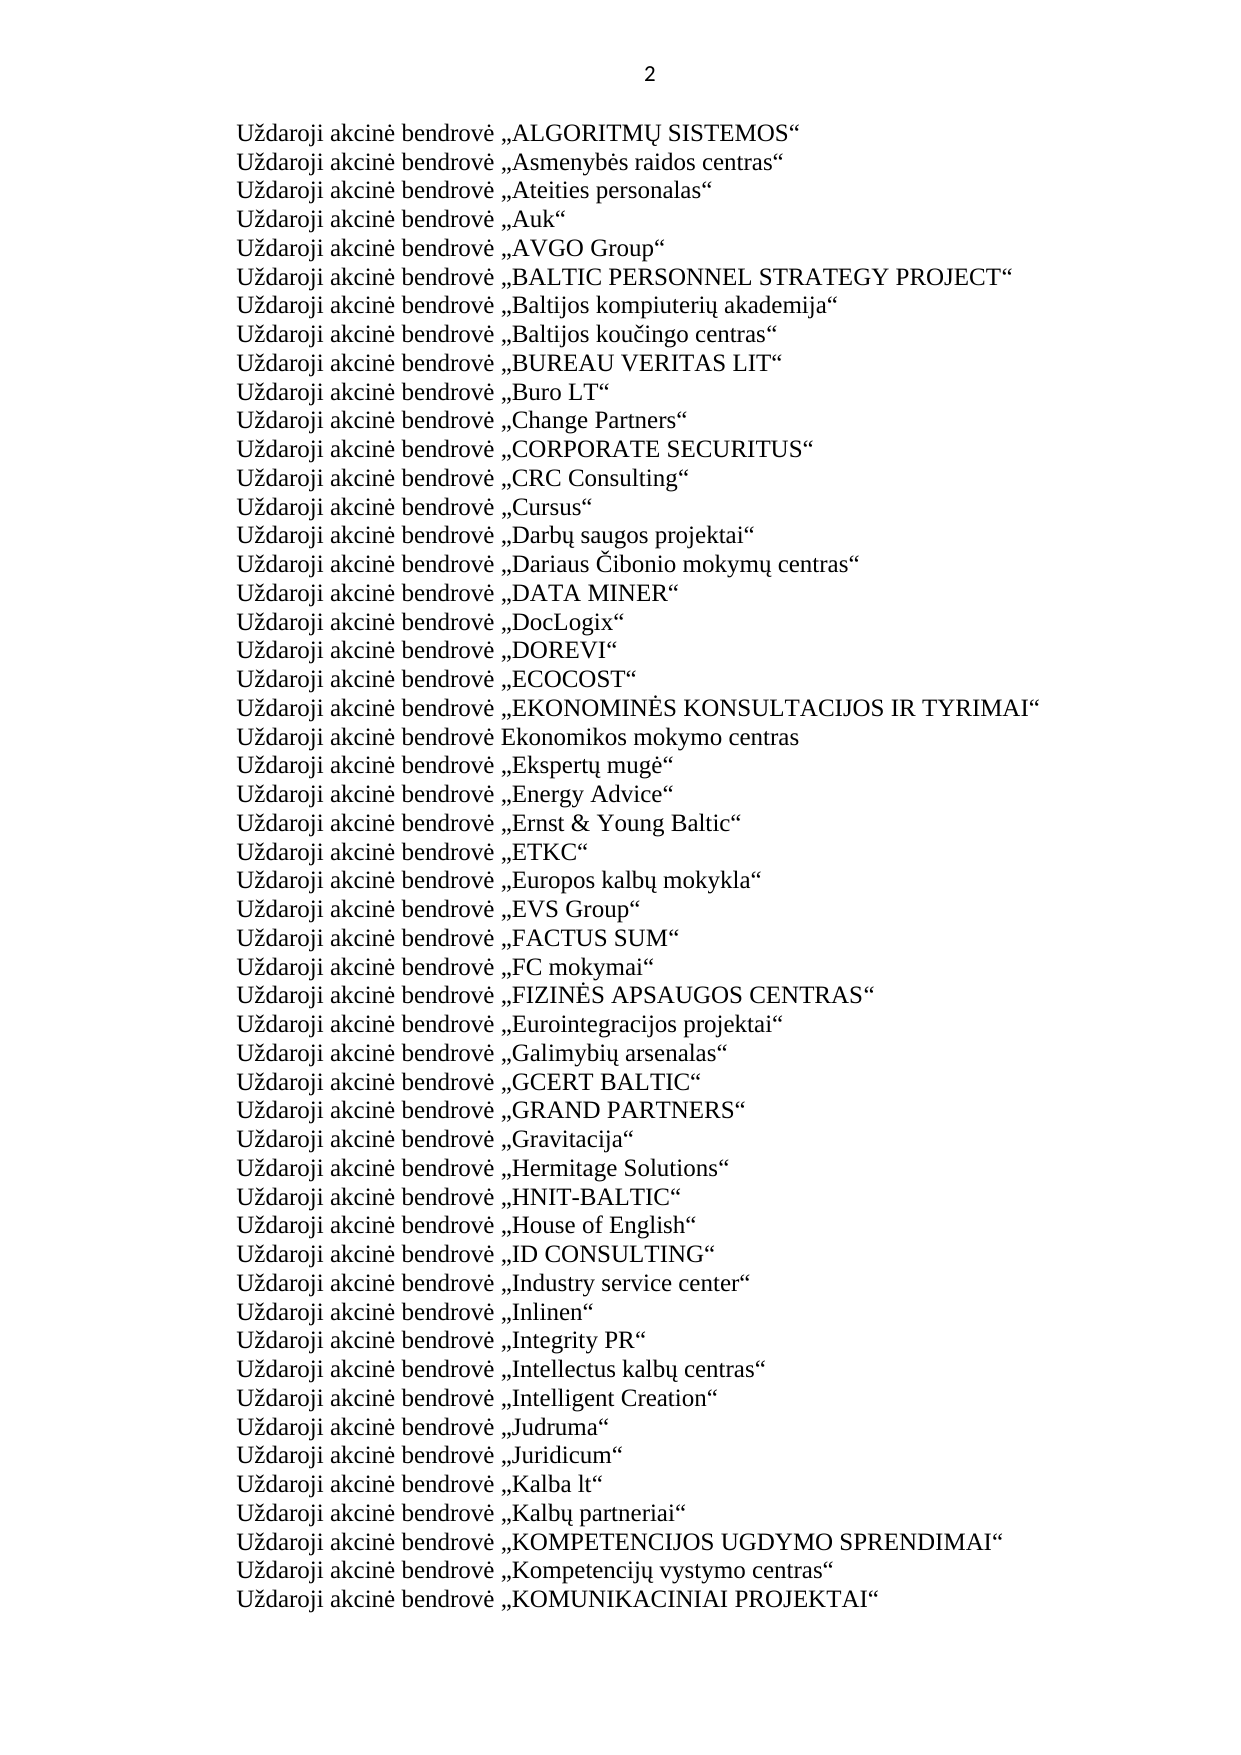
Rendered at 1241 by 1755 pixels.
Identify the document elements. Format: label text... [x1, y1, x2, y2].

text Uždaroji akcinė bendrovė „Buro LT“ [177, 377, 1122, 406]
text Uždaroji akcinė bendrovė „Gravitacija“ [177, 1124, 1122, 1153]
text Uždaroji akcinė bendrovė „House of English“ [177, 1211, 1122, 1239]
text Uždaroji akcinė bendrovė „FIZINĖS APSAUGOS CENTRAS“ [177, 981, 1122, 1009]
text Uždaroji akcinė bendrovė „Darbų saugos projektai“ [177, 521, 1122, 549]
text Uždaroji akcinė bendrovė „Eurointegracijos projektai“ [177, 1009, 1122, 1038]
text Uždaroji akcinė bendrovė „Juridicum“ [177, 1441, 1122, 1469]
text Uždaroji akcinė bendrovė „CORPORATE SECURITUS“ [177, 434, 1122, 463]
text Uždaroji akcinė bendrovė „Galimybių arsenalas“ [177, 1038, 1122, 1067]
text Uždaroji akcinė bendrovė „FC mokymai“ [177, 952, 1122, 981]
text Uždaroji akcinė bendrovė „Inlinen“ [177, 1297, 1122, 1326]
text Uždaroji akcinė bendrovė „Hermitage Solutions“ [177, 1153, 1122, 1182]
text Uždaroji akcinė bendrovė „ECOCOST“ [177, 664, 1122, 693]
text Uždaroji akcinė bendrovė „BALTIC PERSONNEL STRATEGY PROJECT“ [177, 262, 1122, 291]
text Uždaroji akcinė bendrovė „Intelligent Creation“ [177, 1383, 1122, 1412]
text Uždaroji akcinė bendrovė „Industry service center“ [177, 1268, 1122, 1297]
text Uždaroji akcinė bendrovė „Kompetencijų vystymo centras“ [177, 1556, 1122, 1584]
text Uždaroji akcinė bendrovė „Europos kalbų mokykla“ [177, 866, 1122, 894]
text Uždaroji akcinė bendrovė „EVS Group“ [177, 894, 1122, 923]
text Uždaroji akcinė bendrovė „ALGORITMŲ SISTEMOS“ [177, 118, 1122, 147]
text Uždaroji akcinė bendrovė „Ateities personalas“ [177, 176, 1122, 204]
text Uždaroji akcinė bendrovė „Auk“ [177, 204, 1122, 233]
text Uždaroji akcinė bendrovė „ETKC“ [177, 837, 1122, 866]
text Uždaroji akcinė bendrovė „Asmenybės raidos centras“ [177, 147, 1122, 176]
text Uždaroji akcinė bendrovė „DOREVI“ [177, 636, 1122, 664]
text Uždaroji akcinė bendrovė „CRC Consulting“ [177, 463, 1122, 492]
text Uždaroji akcinė bendrovė „DATA MINER“ [177, 578, 1122, 607]
text Uždaroji akcinė bendrovė „Intellectus kalbų centras“ [177, 1354, 1122, 1383]
text Uždaroji akcinė bendrovė „AVGO Group“ [177, 233, 1122, 262]
text Uždaroji akcinė bendrovė „Dariaus Čibonio mokymų centras“ [177, 549, 1122, 578]
text Uždaroji akcinė bendrovė „Energy Advice“ [177, 779, 1122, 808]
text Uždaroji akcinė bendrovė „BUREAU VERITAS LIT“ [177, 348, 1122, 377]
text Uždaroji akcinė bendrovė „Integrity PR“ [177, 1326, 1122, 1354]
text Uždaroji akcinė bendrovė „Baltijos kompiuterių akademija“ [177, 291, 1122, 319]
text Uždaroji akcinė bendrovė „FACTUS SUM“ [177, 923, 1122, 952]
text Uždaroji akcinė bendrovė „Kalbų partneriai“ [177, 1498, 1122, 1527]
text Uždaroji akcinė bendrovė „HNIT-BALTIC“ [177, 1182, 1122, 1211]
text Uždaroji akcinė bendrovė „Baltijos koučingo centras“ [177, 319, 1122, 348]
text Uždaroji akcinė bendrovė „Ernst & Young Baltic“ [177, 808, 1122, 837]
text Uždaroji akcinė bendrovė „ID CONSULTING“ [177, 1239, 1122, 1268]
text Uždaroji akcinė bendrovė „DocLogix“ [177, 607, 1122, 636]
text Uždaroji akcinė bendrovė Ekonomikos mokymo centras [177, 722, 1122, 751]
text Uždaroji akcinė bendrovė „Cursus“ [177, 492, 1122, 521]
text Uždaroji akcinė bendrovė „Change Partners“ [177, 406, 1122, 434]
text Uždaroji akcinė bendrovė „KOMUNIKACINIAI PROJEKTAI“ [177, 1584, 1122, 1613]
text Uždaroji akcinė bendrovė „Judruma“ [177, 1412, 1122, 1441]
text Uždaroji akcinė bendrovė „Ekspertų mugė“ [177, 751, 1122, 779]
text Uždaroji akcinė bendrovė „KOMPETENCIJOS UGDYMO SPRENDIMAI“ [177, 1527, 1122, 1556]
text Uždaroji akcinė bendrovė „Kalba lt“ [177, 1469, 1122, 1498]
text Uždaroji akcinė bendrovė „GRAND PARTNERS“ [177, 1096, 1122, 1124]
text Uždaroji akcinė bendrovė „EKONOMINĖS KONSULTACIJOS IR TYRIMAI“ [177, 693, 1122, 722]
text Uždaroji akcinė bendrovė „GCERT BALTIC“ [177, 1067, 1122, 1096]
